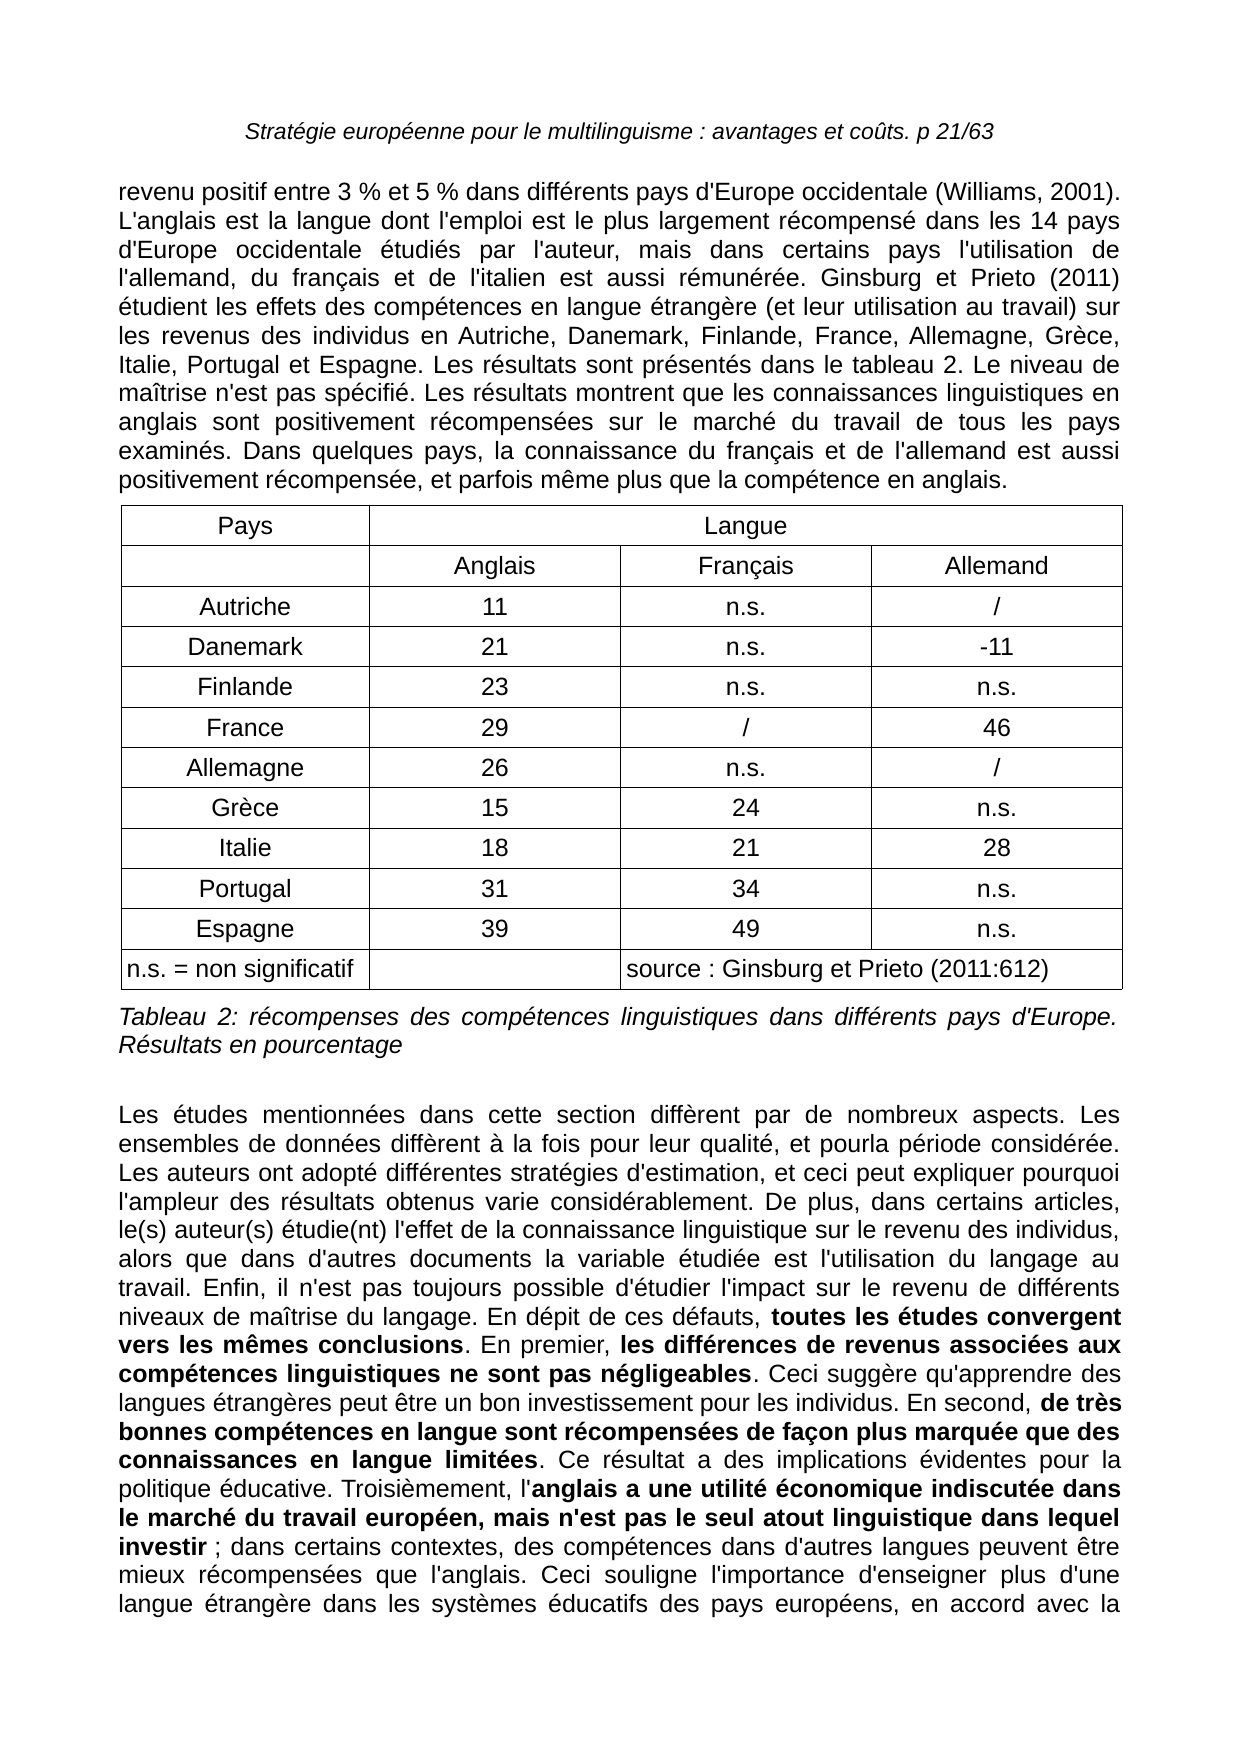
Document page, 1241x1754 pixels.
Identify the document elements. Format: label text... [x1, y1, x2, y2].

table_cell Français [621, 546, 871, 586]
table_cell 21 [621, 829, 871, 868]
table_cell 21 [370, 627, 620, 666]
table_cell 46 [872, 708, 1122, 747]
table_cell n.s. = non significatif [122, 950, 369, 989]
table_cell / [872, 587, 1122, 626]
table_cell n.s. [872, 788, 1122, 828]
table_cell 28 [872, 829, 1122, 868]
table_cell France [122, 708, 369, 747]
table_cell 15 [370, 788, 620, 828]
table_cell Danemark [122, 627, 369, 666]
table_cell n.s. [872, 667, 1122, 707]
table_cell / [872, 748, 1122, 787]
table_cell 26 [370, 748, 620, 787]
table_cell 31 [370, 869, 620, 908]
table_cell [370, 950, 620, 989]
table_cell / [621, 708, 871, 747]
table_cell Italie [122, 829, 369, 868]
table_cell Allemagne [122, 748, 369, 787]
table_cell 18 [370, 829, 620, 868]
text Les études mentionnées dans cette section diffèrent par de nombreux aspects. Les ensembles de données diffèrent à la fois pour leur qualité, et pourla période considérée. Les auteurs ont adopté différentes stratégies d'estimation, et ceci peut expliquer pourquoi l'ampleur des résultats obtenus varie considérablement. De plus, dans certains articles, le(s) auteur(s) étudie(nt) l'effet de la connaissance linguistique sur le revenu des individus, alors que dans d'autres documents la variable étudiée est l'utilisation du langage au travail. Enfin, il n'est pas toujours possible d'étudier l'impact sur le revenu de différents niveaux de maîtrise du langage. En dépit de ces défauts, toutes les études convergent vers les mêmes conclusions. En premier, les différences de revenus associées aux compétences linguistiques ne sont pas négligeables. Ceci suggère qu'apprendre des langues étrangères peut être un bon investissement pour les individus. En second, de très bonnes compétences en langue sont récompensées de façon plus marquée que des connaissances en langue limitées. Ce résultat a des implications évidentes pour la politique éducative. Troisièmement, l'anglais a une utilité économique indiscutée dans le marché du travail européen, mais n'est pas le seul atout linguistique dans lequel investir ; dans certains contextes, des compétences dans d'autres langues peuvent être mieux récompensées que l'anglais. Ceci souligne l'importance d'enseigner plus d'une langue étrangère dans les systèmes éducatifs des pays européens, en accord avec la [118, 1100, 1122, 1618]
table_cell Allemand [872, 546, 1122, 586]
table_cell -11 [872, 627, 1122, 666]
table_cell n.s. [872, 869, 1122, 908]
table_cell 34 [621, 869, 871, 908]
table_header Pays [122, 506, 369, 545]
table_cell 24 [621, 788, 871, 828]
table_cell Autriche [122, 587, 369, 626]
table_cell 11 [370, 587, 620, 626]
table_cell n.s. [872, 909, 1122, 948]
table_cell Finlande [122, 667, 369, 707]
text revenu positif entre 3 % et 5 % dans différents pays d'Europe occidentale (Williams, 2001). L'anglais est la langue dont l'emploi est le plus largement récompensé dans les 14 pays d'Europe occidentale étudiés par l'auteur, mais dans certains pays l'utilisation de l'allemand, du français et de l'italien est aussi rémunérée. Ginsburg et Prieto (2011) étudient les effets des compétences en langue étrangère (et leur utilisation au travail) sur les revenus des individus en Autriche, Danemark, Finlande, France, Allemagne, Grèce, Italie, Portugal et Espagne. Les résultats sont présentés dans le tableau 2. Le niveau de maîtrise n'est pas spécifié. Les résultats montrent que les connaissances linguistiques en anglais sont positivement récompensées sur le marché du travail de tous les pays examinés. Dans quelques pays, la connaissance du français et de l'allemand est aussi positivement récompensée, et parfois même plus que la compétence en anglais. [118, 177, 1122, 493]
table_cell n.s. [621, 667, 871, 707]
table_cell Grèce [122, 788, 369, 828]
table_cell Espagne [122, 909, 369, 948]
table_cell [122, 546, 369, 586]
table_cell n.s. [621, 587, 871, 626]
table_cell n.s. [621, 748, 871, 787]
text Tableau 2: récompenses des compétences linguistiques dans différents pays d'Europe. Résultats en pourcentage [118, 1001, 1122, 1059]
table_cell Portugal [122, 869, 369, 908]
table_header Langue [370, 506, 1122, 545]
table_cell 49 [621, 909, 871, 948]
table_cell n.s. [621, 627, 871, 666]
table_cell Anglais [370, 546, 620, 586]
table_cell 39 [370, 909, 620, 948]
table_cell 29 [370, 708, 620, 747]
table_cell 23 [370, 667, 620, 707]
table_cell source : Ginsburg et Prieto (2011:612) [621, 950, 1122, 989]
